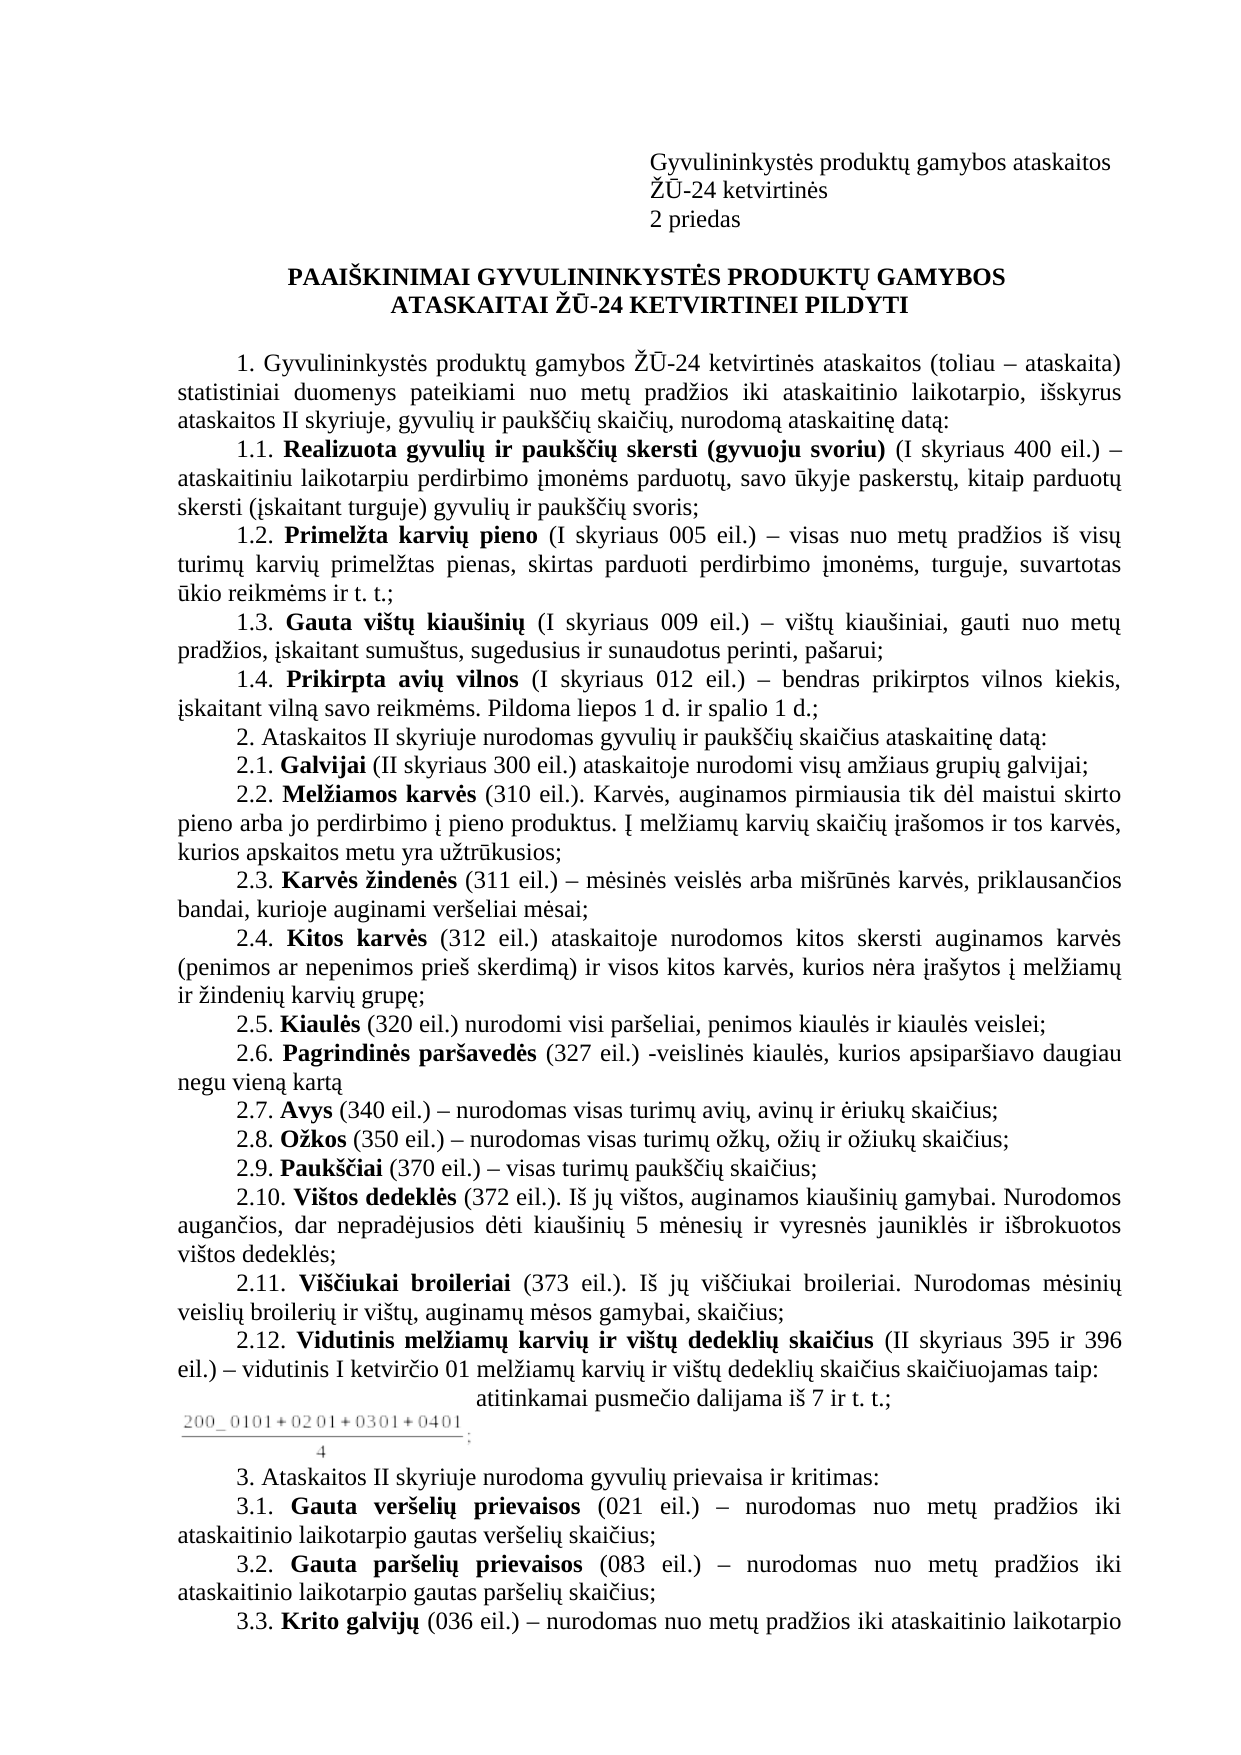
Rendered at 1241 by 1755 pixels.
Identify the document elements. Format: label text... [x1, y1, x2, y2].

text 2.1. Galvijai (II skyriaus 300 eil.) ataskaitoje nurodomi visų amžiaus grupių galvijai; [177, 751, 1122, 779]
text atitinkamai pusmečio dalijama iš 7 ir t. t.; [177, 1383, 1122, 1462]
text 2.5. Kiaulės (320 eil.) nurodomi visi paršeliai, penimos kiaulės ir kiaulės veislei; [177, 1009, 1122, 1038]
text 2.9. Paukščiai (370 eil.) – visas turimų paukščių skaičius; [177, 1153, 1122, 1182]
text 2. Ataskaitos II skyriuje nurodomas gyvulių ir paukščių skaičius ataskaitinę datą: [177, 722, 1122, 751]
text 2.4. Kitos karvės (312 eil.) ataskaitoje nurodomos kitos skersti auginamos karvės (penimos ar nepenimos prieš skerdimą) ir visos kitos karvės, kurios nėra įrašytos į melžiamų ir žindenių karvių grupę; [177, 923, 1122, 1009]
text 1. Gyvulininkystės produktų gamybos ŽŪ-24 ketvirtinės ataskaitos (toliau – ataskaita) statistiniai duomenys pateikiami nuo metų pradžios iki ataskaitinio laikotarpio, išskyrus ataskaitos II skyriuje, gyvulių ir paukščių skaičių, nurodomą ataskaitinę datą: [177, 348, 1122, 434]
text 1.1. Realizuota gyvulių ir paukščių skersti (gyvuoju svoriu) (I skyriaus 400 eil.) – ataskaitiniu laikotarpiu perdirbimo įmonėms parduotų, savo ūkyje paskerstų, kitaip parduotų skersti (įskaitant turguje) gyvulių ir paukščių svoris; [177, 434, 1122, 521]
text 2.7. Avys (340 eil.) – nurodomas visas turimų avių, avinų ir ėriukų skaičius; [177, 1096, 1122, 1124]
text 2.6. Pagrindinės paršavedės (327 eil.) -veislinės kiaulės, kurios apsiparšiavo daugiau negu vieną kartą [177, 1038, 1122, 1096]
text 3. Ataskaitos II skyriuje nurodoma gyvulių prievaisa ir kritimas: [177, 1462, 1122, 1491]
text 1.3. Gauta vištų kiaušinių (I skyriaus 009 eil.) – vištų kiaušiniai, gauti nuo metų pradžios, įskaitant sumuštus, sugedusius ir sunaudotus perinti, pašarui; [177, 607, 1122, 664]
text 2.3. Karvės žindenės (311 eil.) – mėsinės veislės arba mišrūnės karvės, priklausančios bandai, kurioje auginami veršeliai mėsai; [177, 866, 1122, 923]
text 1.2. Primelžta karvių pieno (I skyriaus 005 eil.) – visas nuo metų pradžios iš visų turimų karvių primelžtas pienas, skirtas parduoti perdirbimo įmonėms, turguje, suvartotas ūkio reikmėms ir t. t.; [177, 521, 1122, 607]
text Gyvulininkystės produktų gamybos ataskaitos ŽŪ-24 ketvirtinės [649, 147, 1122, 204]
text 2.11. Viščiukai broileriai (373 eil.). Iš jų viščiukai broileriai. Nurodomas mėsinių veislių broilerių ir vištų, auginamų mėsos gamybai, skaičius; [177, 1268, 1122, 1326]
text 2 priedas [649, 204, 1122, 233]
text 3.2. Gauta paršelių prievaisos (083 eil.) – nurodomas nuo metų pradžios iki ataskaitinio laikotarpio gautas paršelių skaičius; [177, 1549, 1122, 1606]
text 2.2. Melžiamos karvės (310 eil.). Karvės, auginamos pirmiausia tik dėl maistui skirto pieno arba jo perdirbimo į pieno produktus. Į melžiamų karvių skaičių įrašomos ir tos karvės, kurios apskaitos metu yra užtrūkusios; [177, 779, 1122, 866]
text 3.1. Gauta veršelių prievaisos (021 eil.) – nurodomas nuo metų pradžios iki ataskaitinio laikotarpio gautas veršelių skaičius; [177, 1491, 1122, 1549]
text 2.8. Ožkos (350 eil.) – nurodomas visas turimų ožkų, ožių ir ožiukų skaičius; [177, 1124, 1122, 1153]
text PAAIŠKINIMAI GYVULININKYSTĖS PRODUKTŲ GAMYBOS ATASKAITAI ŽŪ-24 KETVIRTINEI PILDYTI [177, 262, 1122, 319]
text 2.12. Vidutinis melžiamų karvių ir vištų dedeklių skaičius (II skyriaus 395 ir 396 eil.) – vidutinis I ketvirčio 01 melžiamų karvių ir vištų dedeklių skaičius skaičiuojamas taip: [177, 1326, 1122, 1383]
text 1.4. Prikirpta avių vilnos (I skyriaus 012 eil.) – bendras prikirptos vilnos kiekis, įskaitant vilną savo reikmėms. Pildoma liepos 1 d. ir spalio 1 d.; [177, 664, 1122, 722]
text 3.3. Krito galvijų (036 eil.) – nurodomas nuo metų pradžios iki ataskaitinio laikotarpio [177, 1606, 1122, 1635]
text 2.10. Vištos dedeklės (372 eil.). Iš jų vištos, auginamos kiaušinių gamybai. Nurodomos augančios, dar nepradėjusios dėti kiaušinių 5 mėnesių ir vyresnės jauniklės ir išbrokuotos vištos dedeklės; [177, 1182, 1122, 1268]
